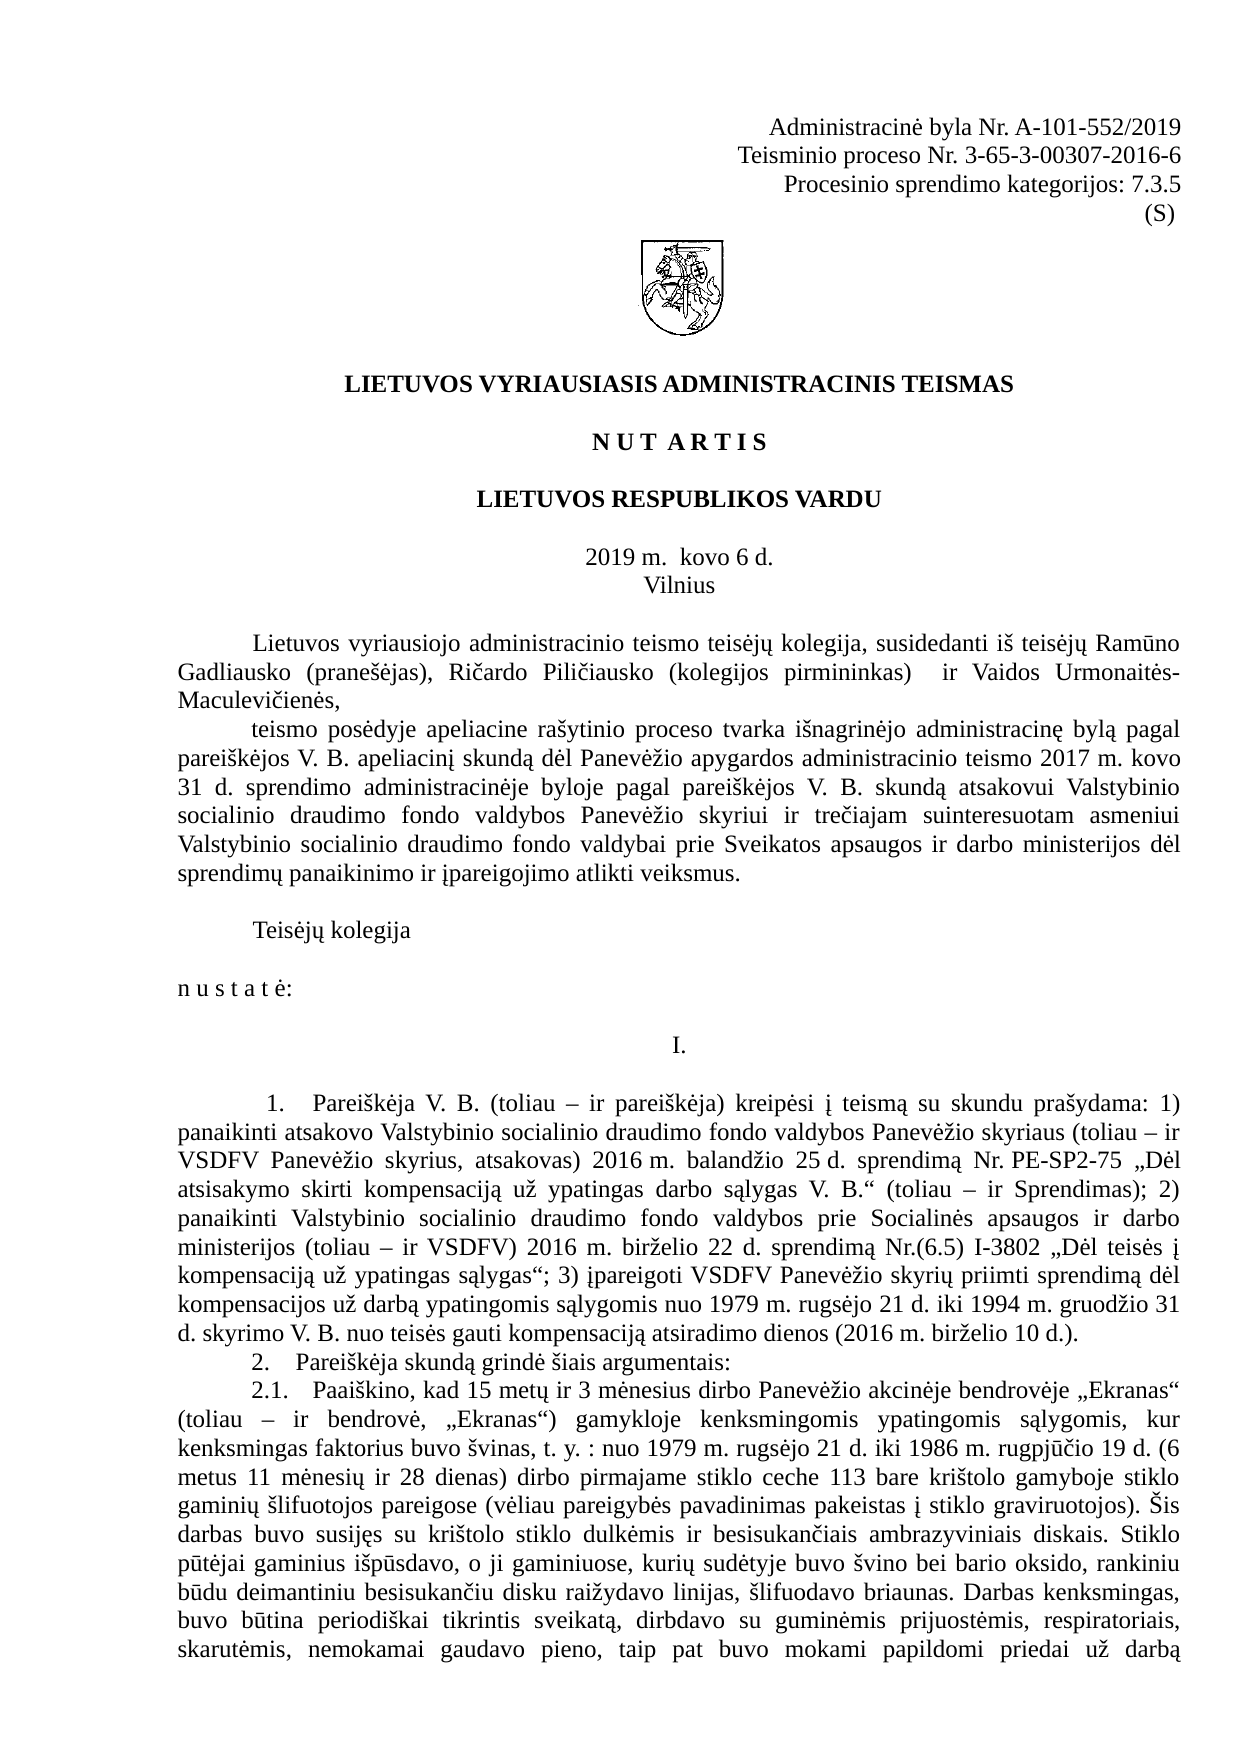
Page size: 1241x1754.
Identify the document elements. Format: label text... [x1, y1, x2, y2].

text I. [177, 1030, 1181, 1059]
text 1. Pareiškėja V. B. (toliau – ir pareiškėja) kreipėsi į teismą su skundu prašydama: 1) panaikinti atsakovo Valstybinio socialinio draudimo fondo valdybos Panevėžio skyriaus (toliau – ir VSDFV Panevėžio skyrius, atsakovas) 2016 m. balandžio 25 d. sprendimą Nr. PE-SP2-75 „Dėl atsisakymo skirti kompensaciją už ypatingas darbo sąlygas V. B.“ (toliau – ir Sprendimas); 2) panaikinti Valstybinio socialinio draudimo fondo valdybos prie Socialinės apsaugos ir darbo ministerijos (toliau – ir VSDFV) 2016 m. birželio 22 d. sprendimą Nr.(6.5) I-3802 „Dėl teisės į kompensaciją už ypatingas sąlygas“; 3) įpareigoti VSDFV Panevėžio skyrių priimti sprendimą dėl kompensacijos už darbą ypatingomis sąlygomis nuo 1979 m. rugsėjo 21 d. iki 1994 m. gruodžio 31 d. skyrimo V. B. nuo teisės gauti kompensaciją atsiradimo dienos (2016 m. birželio 10 d.). [177, 1088, 1181, 1347]
text Teisėjų kolegija [177, 915, 1181, 944]
text LIETUVOS RESPUBLIKOS VARDU [177, 484, 1181, 513]
text Procesinio sprendimo kategorijos: 7.3.5 [177, 169, 1181, 198]
text teismo posėdyje apeliacine rašytinio proceso tvarka išnagrinėjo administracinę bylą pagal pareiškėjos V. B. apeliacinį skundą dėl Panevėžio apygardos administracinio teismo 2017 m. kovo 31 d. sprendimo administracinėje byloje pagal pareiškėjos V. B. skundą atsakovui Valstybinio socialinio draudimo fondo valdybos Panevėžio skyriui ir trečiajam suinteresuotam asmeniui Valstybinio socialinio draudimo fondo valdybai prie Sveikatos apsaugos ir darbo ministerijos dėl sprendimų panaikinimo ir įpareigojimo atlikti veiksmus. [177, 714, 1181, 887]
text n u s t a t ė: [177, 973, 1181, 1002]
text Administracinė byla Nr. A-101-552/2019 [177, 112, 1181, 141]
text LIETUVOS VYRIAUSIASIS ADMINISTRACINIS TEISMAS [177, 369, 1181, 398]
text N U T A R T I S [177, 427, 1181, 455]
text 2.1. Paaiškino, kad 15 metų ir 3 mėnesius dirbo Panevėžio akcinėje bendrovėje „Ekranas“ (toliau – ir bendrovė, „Ekranas“) gamykloje kenksmingomis ypatingomis sąlygomis, kur kenksmingas faktorius buvo švinas, t. y. : nuo 1979 m. rugsėjo 21 d. iki 1986 m. rugpjūčio 19 d. (6 metus 11 mėnesių ir 28 dienas) dirbo pirmajame stiklo ceche 113 bare krištolo gamyboje stiklo gaminių šlifuotojos pareigose (vėliau pareigybės pavadinimas pakeistas į stiklo graviruotojos). Šis darbas buvo susijęs su krištolo stiklo dulkėmis ir besisukančiais ambrazyviniais diskais. Stiklo pūtėjai gaminius išpūsdavo, o ji gaminiuose, kurių sudėtyje buvo švino bei bario oksido, rankiniu būdu deimantiniu besisukančiu disku raižydavo linijas, šlifuodavo briaunas. Darbas kenksmingas, buvo būtina periodiškai tikrintis sveikatą, dirbdavo su guminėmis prijuostėmis, respiratoriais, skarutėmis, nemokamai gaudavo pieno, taip pat buvo mokami papildomi priedai už darbą [177, 1375, 1181, 1663]
text (S) [177, 198, 1181, 227]
text 2019 m. kovo 6 d. [177, 542, 1181, 570]
text Vilnius [177, 570, 1181, 599]
text Lietuvos vyriausiojo administracinio teismo teisėjų kolegija, susidedanti iš teisėjų Ramūno Gadliausko (pranešėjas), Ričardo Piličiausko (kolegijos pirmininkas) ir Vaidos Urmonaitės-Maculevičienės, [177, 628, 1181, 714]
text 2. Pareiškėja skundą grindė šiais argumentais: [177, 1347, 1181, 1375]
text Teisminio proceso Nr. 3-65-3-00307-2016-6 [177, 141, 1181, 169]
